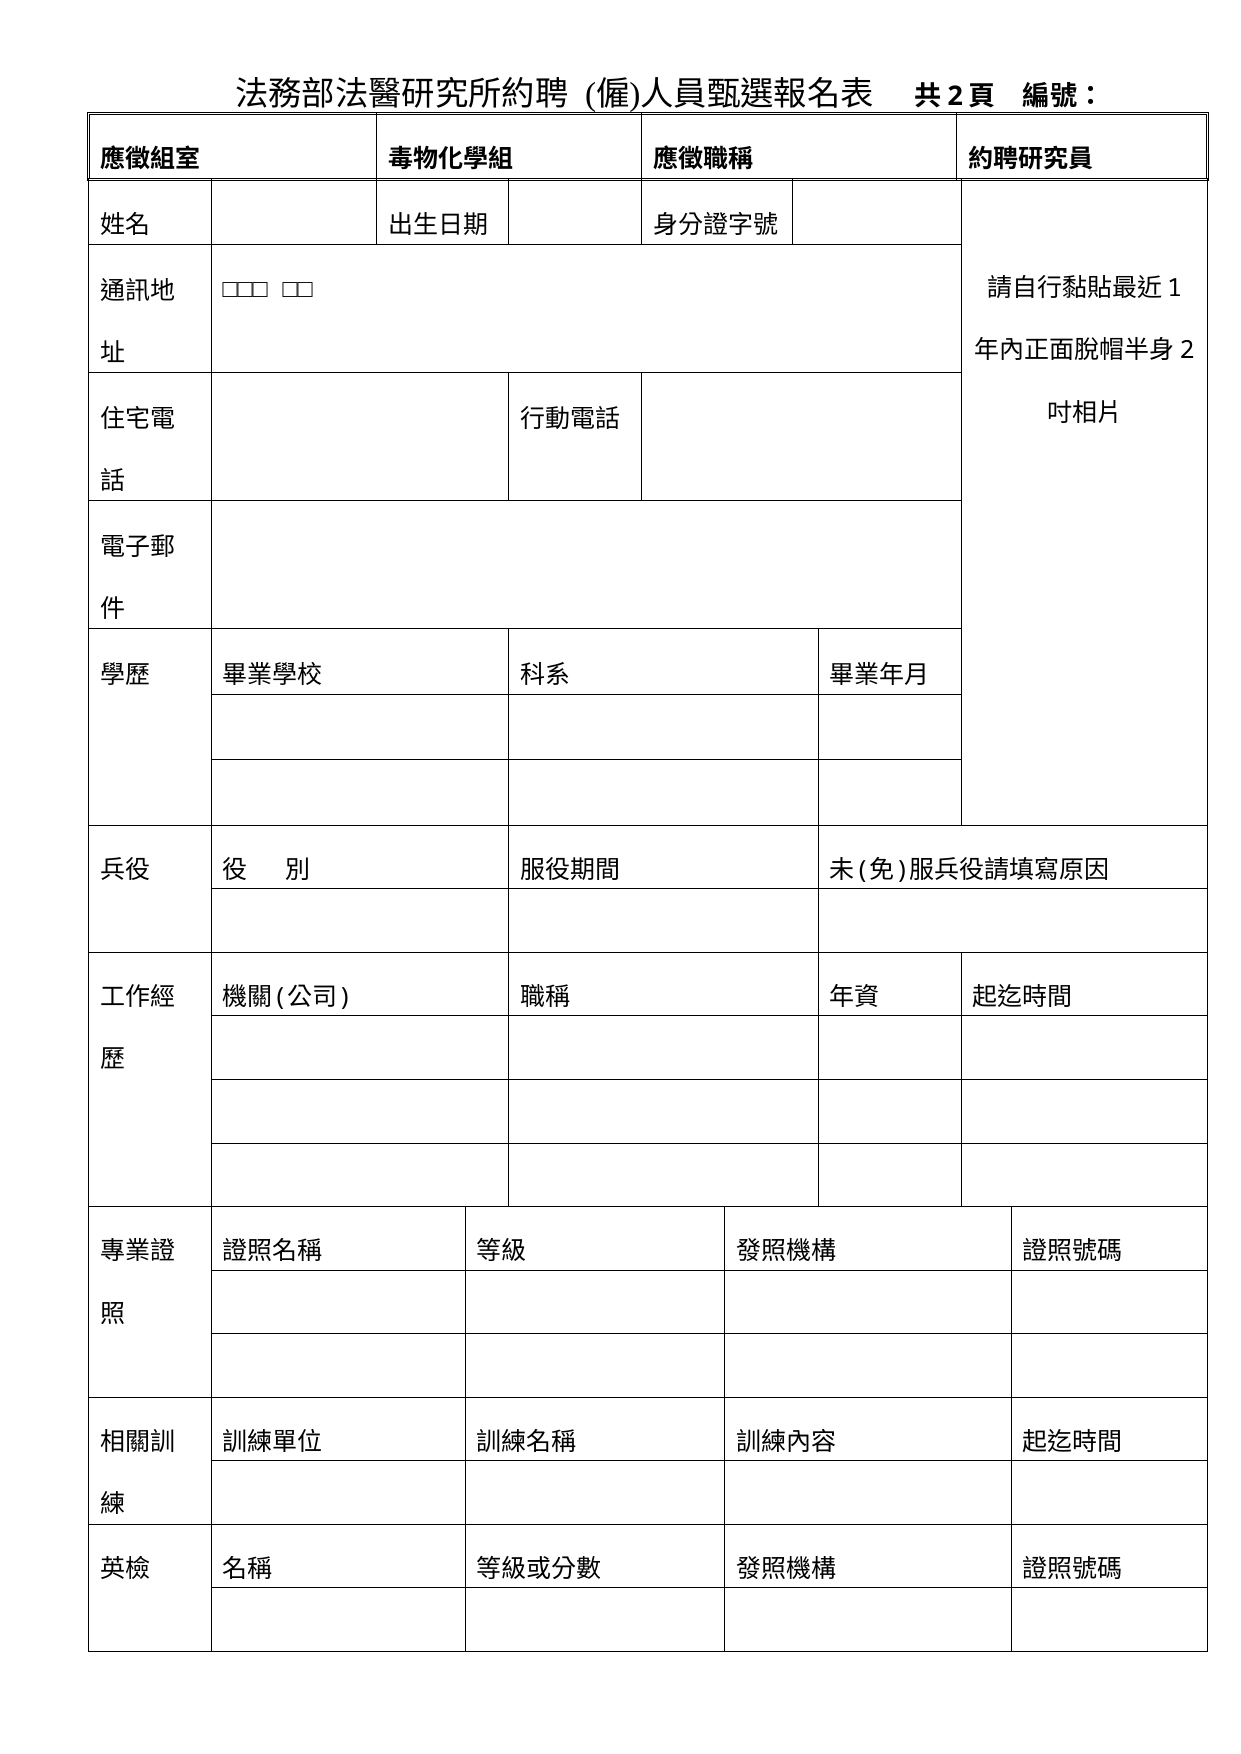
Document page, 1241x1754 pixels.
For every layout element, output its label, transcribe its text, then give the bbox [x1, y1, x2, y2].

table_cell [962, 1080, 1207, 1142]
table_cell 等級 [466, 1207, 724, 1269]
table_cell [466, 1334, 724, 1397]
table_cell [1012, 1271, 1207, 1333]
table_cell 身分證字號 [642, 181, 792, 243]
table_cell 年資 [819, 953, 961, 1015]
table_cell [212, 1461, 465, 1524]
table_cell 訓練內容 [725, 1398, 1011, 1460]
table_cell [509, 1016, 818, 1079]
table_cell [642, 373, 961, 500]
table_cell 姓名 [89, 181, 211, 243]
table_cell 學歷 [89, 629, 211, 825]
table_cell 請自行黏貼最近1年內正面脫帽半身2吋相片 [962, 181, 1207, 825]
table_cell [962, 1144, 1207, 1206]
text 法務部法醫研究所約聘 (僱)人員甄選報名表 共2頁 編號： [89, 50, 1181, 112]
table_cell [212, 889, 508, 952]
table_cell [509, 695, 818, 759]
table_cell [509, 1080, 818, 1142]
table_cell [212, 1016, 508, 1079]
table_cell [725, 1334, 1011, 1397]
table_cell [725, 1461, 1011, 1524]
table_cell 畢業年月 [819, 629, 961, 693]
table_cell 職稱 [509, 953, 818, 1015]
table_cell [466, 1271, 724, 1333]
table_cell 起迄時間 [962, 953, 1207, 1015]
table_cell [212, 373, 508, 500]
table_cell [509, 760, 818, 825]
table_cell 工作經歷 [89, 953, 211, 1206]
table_cell [1012, 1334, 1207, 1397]
table_cell 起迄時間 [1012, 1398, 1207, 1460]
table_cell 電子郵件 [89, 501, 211, 628]
table_cell 通訊地址 [89, 245, 211, 372]
table_cell [819, 1144, 961, 1206]
table_cell [509, 181, 641, 243]
table_cell 證照號碼 [1012, 1525, 1207, 1587]
table_cell [725, 1271, 1011, 1333]
table_cell 發照機構 [725, 1207, 1011, 1269]
table_cell [819, 760, 961, 825]
table_cell 科系 [509, 629, 818, 693]
table_cell [212, 1334, 465, 1397]
table_cell 等級或分數 [466, 1525, 724, 1587]
table_cell [212, 1144, 508, 1206]
table_cell 機關(公司) [212, 953, 508, 1015]
table_cell 發照機構 [725, 1525, 1011, 1587]
table_cell [466, 1588, 724, 1651]
table_cell [819, 695, 961, 759]
table_cell [212, 1588, 465, 1651]
table_cell 出生日期 [377, 181, 508, 243]
table_cell [212, 1080, 508, 1142]
table_cell 行動電話 [509, 373, 641, 500]
table_cell [725, 1588, 1011, 1651]
table_cell 相關訓練 [89, 1398, 211, 1524]
table_cell 兵役 [89, 826, 211, 952]
table_cell [212, 695, 508, 759]
table_cell [793, 181, 961, 243]
table_cell 英檢 [89, 1525, 211, 1651]
table_cell [509, 889, 818, 952]
table_cell 專業證照 [89, 1207, 211, 1397]
table_cell 未(免)服兵役請填寫原因 [819, 826, 1207, 888]
table_cell [212, 181, 376, 243]
table_cell [212, 760, 508, 825]
table_cell 名稱 [212, 1525, 465, 1587]
table_cell [509, 1144, 818, 1206]
table_cell [1012, 1588, 1207, 1651]
table_cell 役 別 [212, 826, 508, 888]
table_cell 證照名稱 [212, 1207, 465, 1269]
table_cell [1012, 1461, 1207, 1524]
table_cell 畢業學校 [212, 629, 508, 693]
table_cell 服役期間 [509, 826, 818, 888]
table_cell [819, 889, 1207, 952]
table_cell [212, 1271, 465, 1333]
table_cell [962, 1016, 1207, 1079]
table_header 應徵職稱 [642, 115, 956, 178]
table_cell [819, 1016, 961, 1079]
table_cell 證照號碼 [1012, 1207, 1207, 1269]
table_header 毒物化學組 [377, 115, 641, 178]
table_header 約聘研究員 [957, 115, 1206, 178]
table_cell □□□ □□ [212, 245, 961, 372]
table_cell 訓練單位 [212, 1398, 465, 1460]
table_cell 訓練名稱 [466, 1398, 724, 1460]
table_header 應徵組室 [90, 115, 376, 178]
table_cell [212, 501, 961, 628]
table_cell [466, 1461, 724, 1524]
table_cell [819, 1080, 961, 1142]
table_cell 住宅電話 [89, 373, 211, 500]
